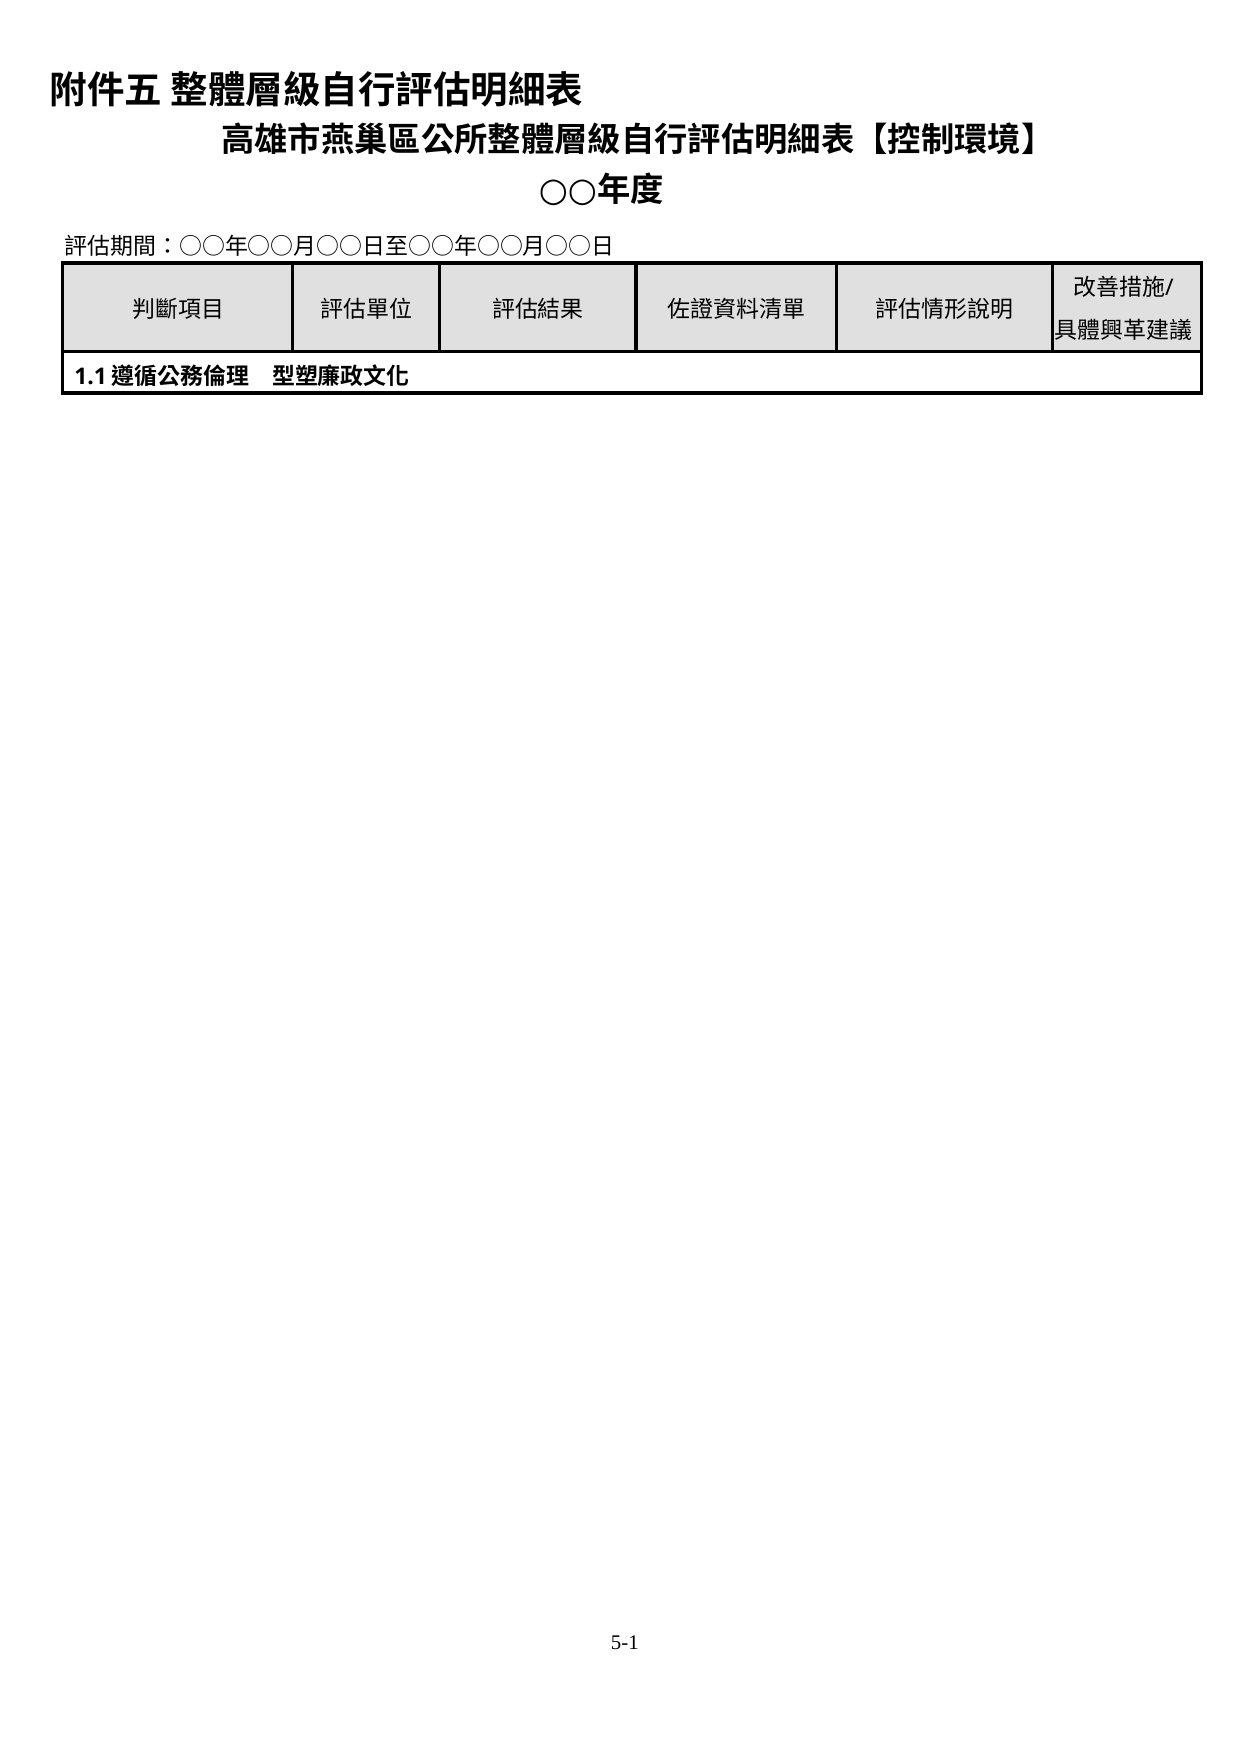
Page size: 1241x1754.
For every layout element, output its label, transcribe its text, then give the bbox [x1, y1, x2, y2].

table_header 評估情形說明 [838, 265, 1051, 350]
text 附件五 整體層級自行評估明細表 [49, 74, 1199, 111]
table_cell 1.1遵循公務倫理 型塑廉政文化 [64, 353, 1200, 391]
text 評估期間：○○年○○月○○日至○○年○○月○○日 [3, 211, 1199, 261]
text ○○年度 [3, 161, 1199, 211]
table_header 判斷項目 [64, 265, 291, 350]
text 高雄市燕巢區公所整體層級自行評估明細表【控制環境】 [49, 111, 1199, 161]
table_header 佐證資料清單 [638, 265, 835, 350]
table_header 評估單位 [294, 265, 438, 350]
table_header 評估結果 [441, 265, 634, 350]
table_header 改善措施/ 具體興革建議 [1054, 265, 1200, 350]
